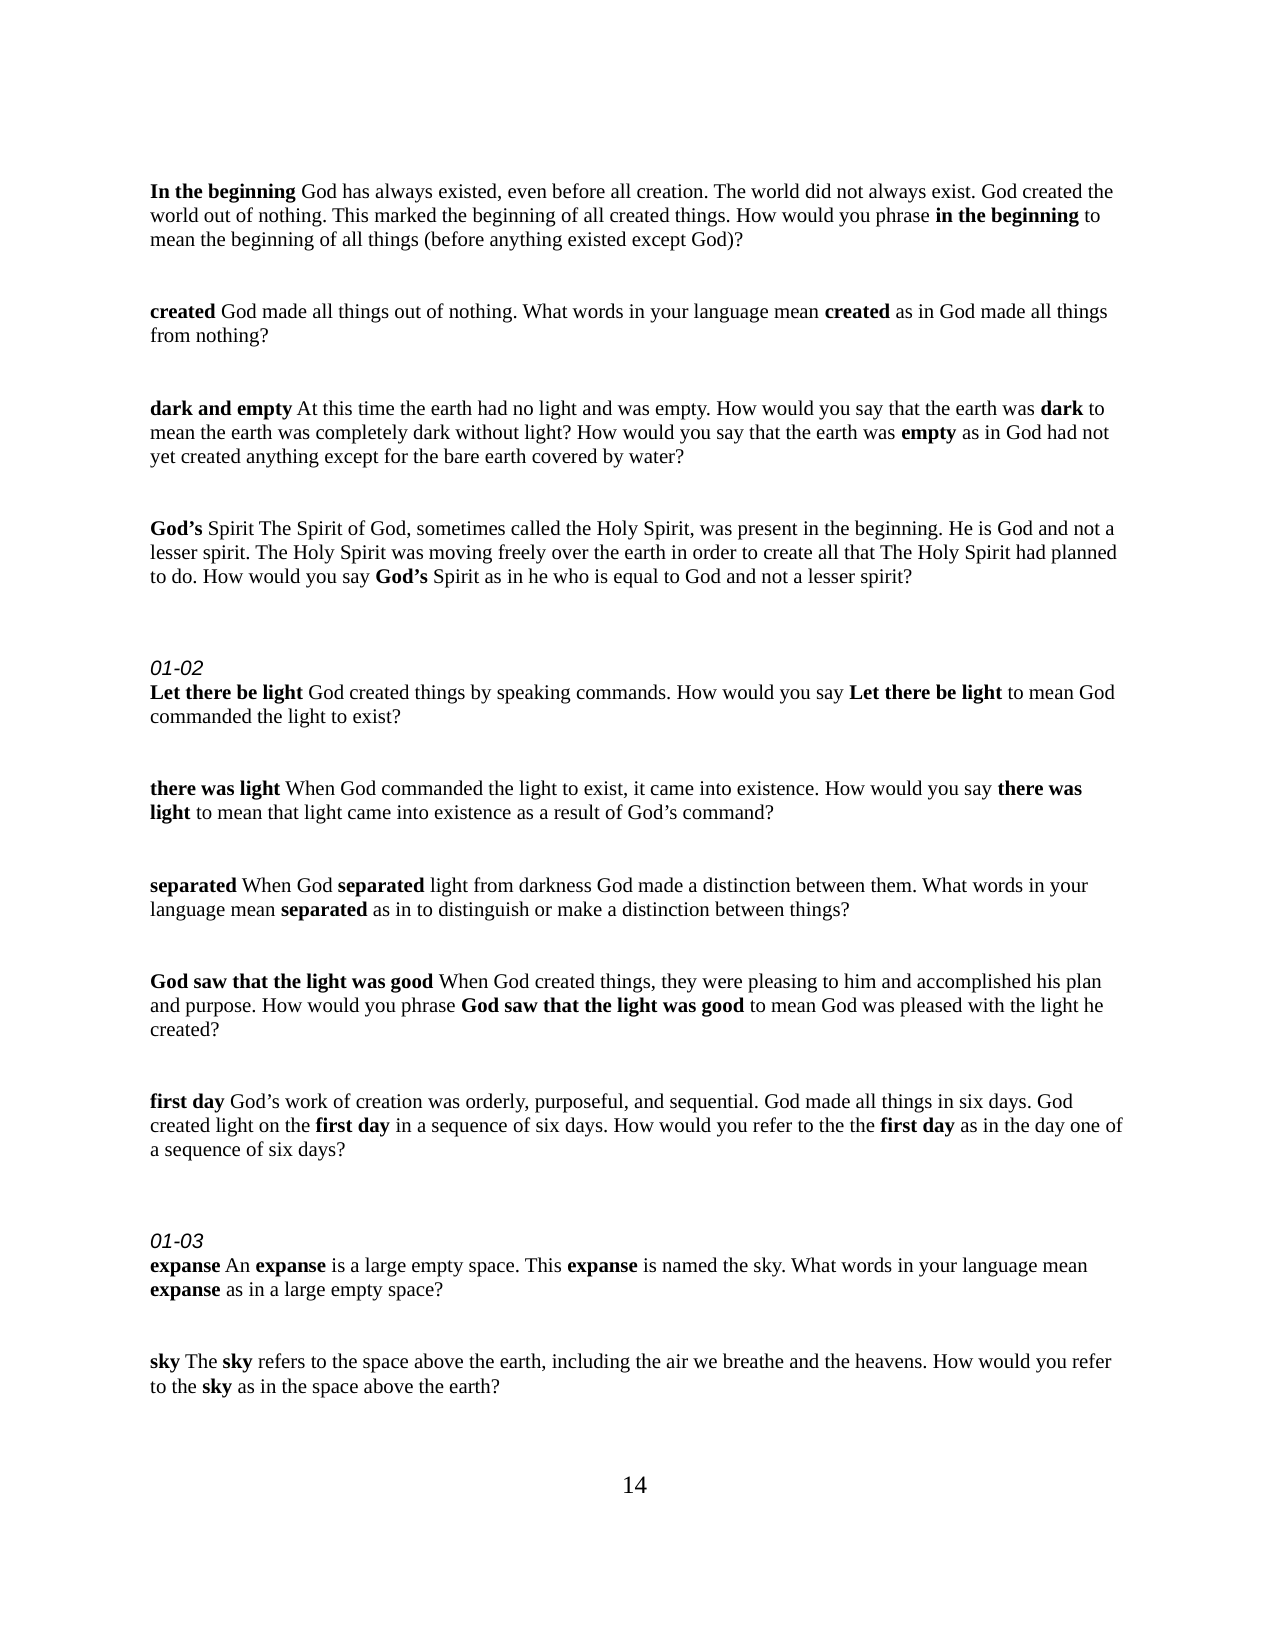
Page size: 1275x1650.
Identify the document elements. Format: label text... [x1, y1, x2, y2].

text In the beginning God has always existed, even before all creation. The world did not always exist. God created the world out of nothing. This marked the beginning of all created things. How would you phrase in the beginning to mean the beginning of all things (before anything existed except God)? [150, 179, 1125, 251]
subtitle 01-03 [150, 1229, 1125, 1253]
subtitle 01-02 [150, 656, 1125, 680]
text God saw that the light was good When God created things, they were pleasing to him and accomplished his plan and purpose. How would you phrase God saw that the light was good to mean God was pleased with the light he created? [150, 969, 1125, 1041]
text created God made all things out of nothing. What words in your language mean created as in God made all things from nothing? [150, 299, 1125, 347]
text Let there be light God created things by speaking commands. How would you say Let there be light to mean God commanded the light to exist? [150, 680, 1125, 728]
text expanse An expanse is a large empty space. This expanse is named the sky. What words in your language mean expanse as in a large empty space? [150, 1253, 1125, 1301]
text first day God’s work of creation was orderly, purposeful, and sequential. God made all things in six days. God created light on the first day in a sequence of six days. How would you refer to the the first day as in the day one of a sequence of six days? [150, 1089, 1125, 1161]
text dark and empty At this time the earth had no light and was empty. How would you say that the earth was dark to mean the earth was completely dark without light? How would you say that the earth was empty as in God had not yet created anything except for the bare earth covered by water? [150, 396, 1125, 468]
text separated When God separated light from darkness God made a distinction between them. What words in your language mean separated as in to distinguish or make a distinction between things? [150, 872, 1125, 921]
text there was light When God commanded the light to exist, it came into existence. How would you say there was light to mean that light came into existence as a result of God’s command? [150, 776, 1125, 824]
text sky The sky refers to the space above the earth, including the air we breathe and the heavens. How would you refer to the sky as in the space above the earth? [150, 1349, 1125, 1398]
text God’s Spirit The Spirit of God, sometimes called the Holy Spirit, was present in the beginning. He is God and not a lesser spirit. The Holy Spirit was moving freely over the earth in order to create all that The Holy Spirit had planned to do. How would you say God’s Spirit as in he who is equal to God and not a lesser spirit? [150, 516, 1125, 588]
